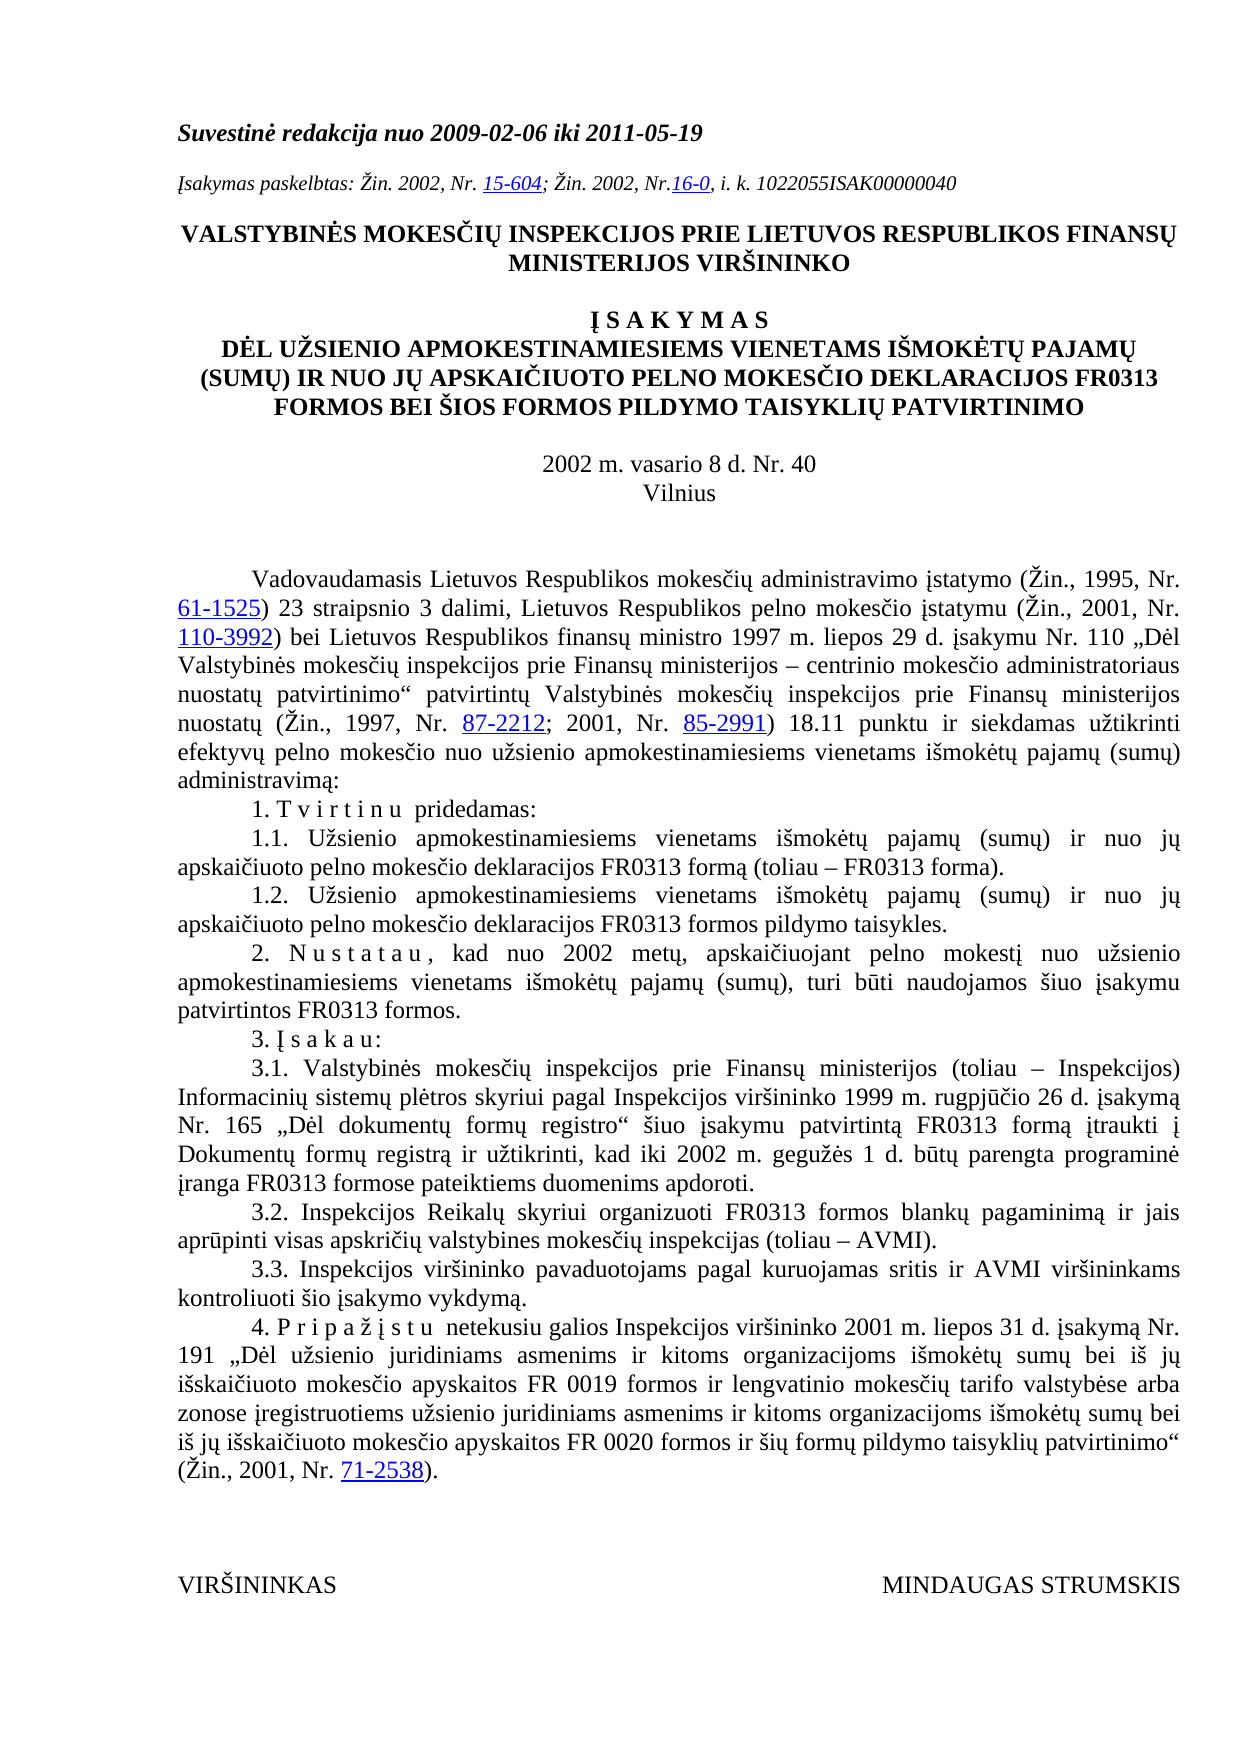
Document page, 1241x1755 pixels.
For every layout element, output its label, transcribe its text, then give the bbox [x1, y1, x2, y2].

text 3. Įsakau: [177, 1024, 1181, 1053]
text DĖL UŽSIENIO APMOKESTINAMIESIEMS VIENETAMS IŠMOKĖTŲ PAJAMŲ (SUMŲ) IR NUO JŲ APSKAIČIUOTO PELNO MOKESČIO DEKLARACIJOS FR0313 FORMOS BEI ŠIOS FORMOS PILDYMO TAISYKLIŲ PATVIRTINIMO [177, 334, 1181, 420]
text Suvestinė redakcija nuo 2009-02-06 iki 2011-05-19 [177, 118, 1181, 147]
text 2. Nustatau, kad nuo 2002 metų, apskaičiuojant pelno mokestį nuo užsienio apmokestinamiesiems vienetams išmokėtų pajamų (sumų), turi būti naudojamos šiuo įsakymu patvirtintos FR0313 formos. [177, 938, 1181, 1024]
text Vadovaudamasis Lietuvos Respublikos mokesčių administravimo įstatymo (Žin., 1995, Nr. 61-1525) 23 straipsnio 3 dalimi, Lietuvos Respublikos pelno mokesčio įstatymu (Žin., 2001, Nr. 110-3992) bei Lietuvos Respublikos finansų ministro 1997 m. liepos 29 d. įsakymu Nr. 110 „Dėl Valstybinės mokesčių inspekcijos prie Finansų ministerijos – centrinio mokesčio administratoriaus nuostatų patvirtinimo“ patvirtintų Valstybinės mokesčių inspekcijos prie Finansų ministerijos nuostatų (Žin., 1997, Nr. 87-2212; 2001, Nr. 85-2991) 18.11 punktu ir siekdamas užtikrinti efektyvų pelno mokesčio nuo užsienio apmokestinamiesiems vienetams išmokėtų pajamų (sumų) administravimą: [177, 564, 1181, 794]
text 2002 m. vasario 8 d. Nr. 40 [177, 449, 1181, 478]
text 3.2. Inspekcijos Reikalų skyriui organizuoti FR0313 formos blankų pagaminimą ir jais aprūpinti visas apskričių valstybines mokesčių inspekcijas (toliau – AVMI). [177, 1197, 1181, 1254]
text 1.1. Užsienio apmokestinamiesiems vienetams išmokėtų pajamų (sumų) ir nuo jų apskaičiuoto pelno mokesčio deklaracijos FR0313 formą (toliau – FR0313 forma). [177, 823, 1181, 880]
text 3.1. Valstybinės mokesčių inspekcijos prie Finansų ministerijos (toliau – Inspekcijos) Informacinių sistemų plėtros skyriui pagal Inspekcijos viršininko 1999 m. rugpjūčio 26 d. įsakymą Nr. 165 „Dėl dokumentų formų registro“ šiuo įsakymu patvirtintą FR0313 formą įtraukti į Dokumentų formų registrą ir užtikrinti, kad iki 2002 m. gegužės 1 d. būtų parengta programinė įranga FR0313 formose pateiktiems duomenims apdoroti. [177, 1053, 1181, 1197]
text Vilnius [177, 478, 1181, 507]
text VIRŠININKAS MINDAUGAS STRUMSKIS [177, 1570, 1181, 1599]
text Į S A K Y M A S [177, 305, 1181, 334]
text Įsakymas paskelbtas: Žin. 2002, Nr. 15-604; Žin. 2002, Nr.16-0, i. k. 1022055ISAK00000040 [177, 171, 1181, 195]
text 1. Tvirtinu pridedamas: [177, 794, 1181, 823]
text 1.2. Užsienio apmokestinamiesiems vienetams išmokėtų pajamų (sumų) ir nuo jų apskaičiuoto pelno mokesčio deklaracijos FR0313 formos pildymo taisykles. [177, 880, 1181, 938]
text VALSTYBINĖS MOKESČIŲ INSPEKCIJOS PRIE LIETUVOS RESPUBLIKOS FINANSŲ MINISTERIJOS VIRŠININKO [177, 219, 1181, 277]
text 3.3. Inspekcijos viršininko pavaduotojams pagal kuruojamas sritis ir AVMI viršininkams kontroliuoti šio įsakymo vykdymą. [177, 1254, 1181, 1312]
text 4. Pripažįstu netekusiu galios Inspekcijos viršininko 2001 m. liepos 31 d. įsakymą Nr. 191 „Dėl užsienio juridiniams asmenims ir kitoms organizacijoms išmokėtų sumų bei iš jų išskaičiuoto mokesčio apyskaitos FR 0019 formos ir lengvatinio mokesčių tarifo valstybėse arba zonose įregistruotiems užsienio juridiniams asmenims ir kitoms organizacijoms išmokėtų sumų bei iš jų išskaičiuoto mokesčio apyskaitos FR 0020 formos ir šių formų pildymo taisyklių patvirtinimo“ (Žin., 2001, Nr. 71-2538). [177, 1312, 1181, 1484]
